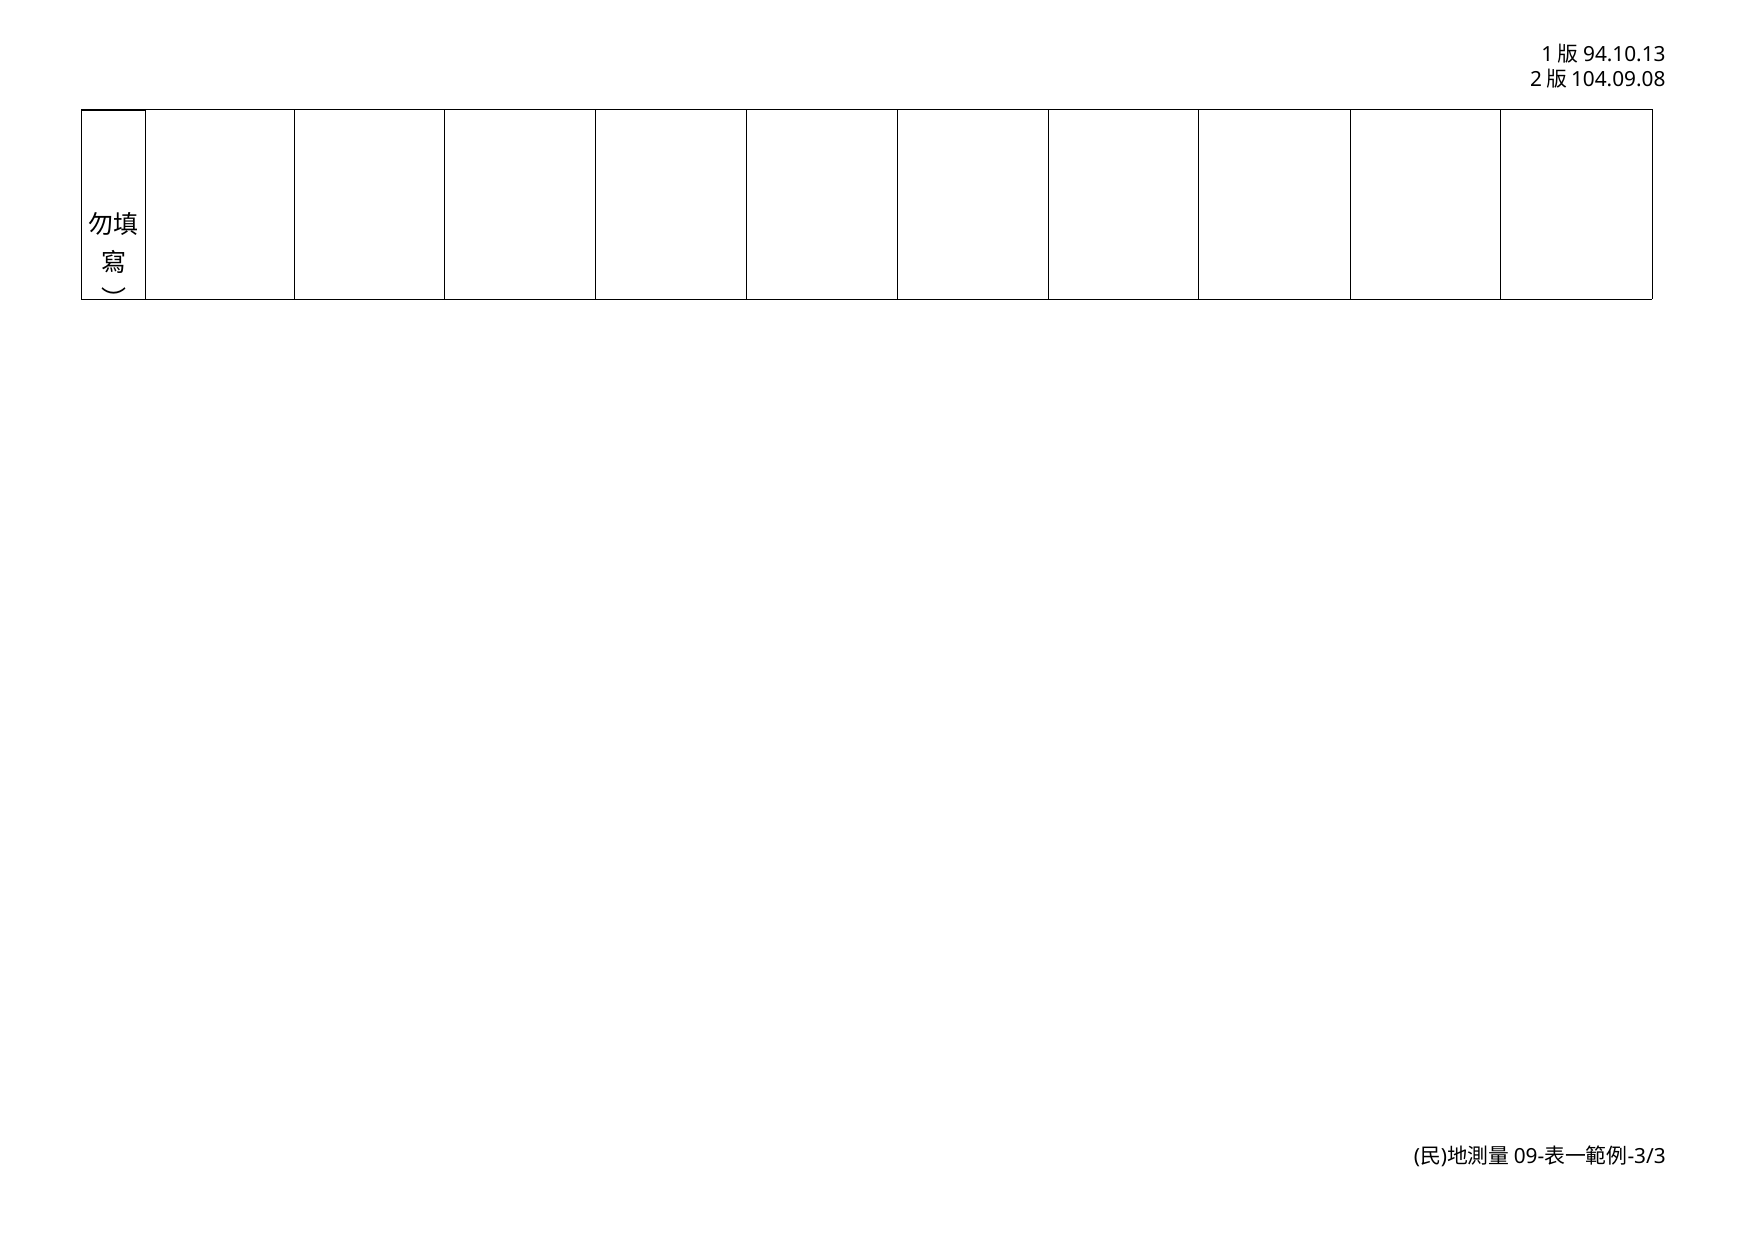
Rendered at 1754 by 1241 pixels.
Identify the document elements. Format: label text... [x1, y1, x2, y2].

table_cell [1049, 110, 1198, 298]
table_cell [898, 110, 1048, 298]
table_cell [1351, 110, 1500, 298]
table_cell [1199, 110, 1350, 298]
table_cell [445, 110, 595, 298]
table_cell [596, 110, 746, 298]
table_cell [295, 110, 444, 298]
table_cell [747, 110, 897, 298]
table_cell 本案處理經過情形︵ 以下各欄 申請人請勿填寫 ︶ [82, 111, 145, 298]
table_cell [1501, 110, 1652, 298]
table_cell [146, 110, 294, 298]
